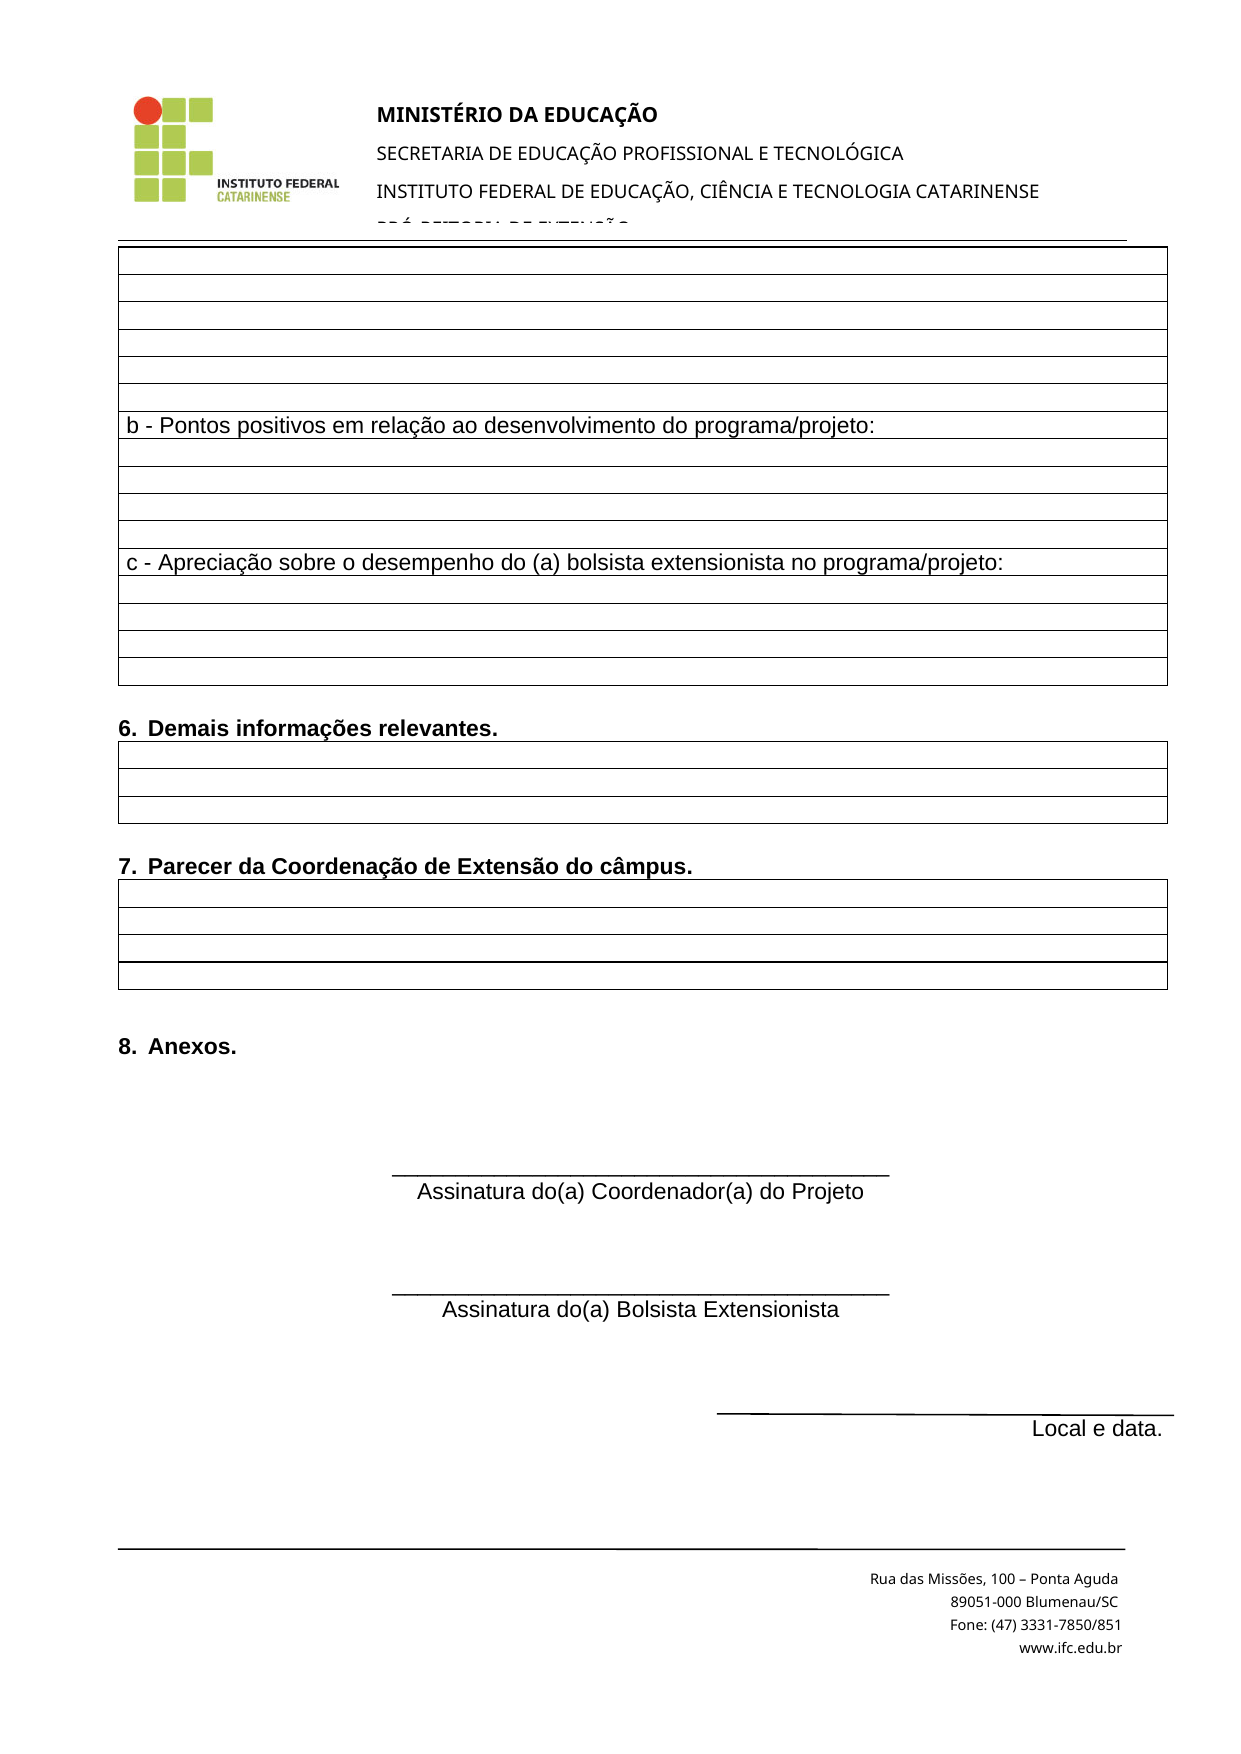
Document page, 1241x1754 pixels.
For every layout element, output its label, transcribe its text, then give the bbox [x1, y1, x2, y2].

table_cell [119, 604, 1167, 630]
table_cell [119, 576, 1167, 602]
list Anexos. [118, 1033, 1163, 1059]
picture [133, 96, 340, 202]
table_cell [119, 357, 1167, 383]
table_cell b - Pontos positivos em relação ao desenvolvimento do programa/projeto: [119, 412, 1167, 438]
table_header [119, 880, 1167, 907]
table_cell [119, 248, 1167, 274]
text _______________________________________ [118, 1270, 1163, 1296]
table_cell [119, 467, 1167, 493]
table_cell [119, 330, 1167, 356]
table_cell [119, 797, 1167, 823]
table_cell [119, 494, 1167, 520]
table_cell c - Apreciação sobre o desempenho do (a) bolsista extensionista no programa/projeto: [119, 549, 1167, 575]
table_cell [119, 769, 1167, 796]
table_cell [119, 384, 1167, 411]
table_cell [119, 275, 1167, 301]
table_cell [119, 439, 1167, 466]
table_cell [119, 521, 1167, 548]
table_cell [119, 963, 1167, 989]
table_cell [119, 935, 1167, 961]
table_cell [119, 658, 1167, 685]
table_cell [119, 908, 1167, 934]
text Local e data. [118, 1415, 1163, 1441]
list Parecer da Coordenação de Extensão do câmpus. [118, 853, 1167, 879]
text _______________________________________ [118, 1151, 1163, 1178]
list Demais informações relevantes. [118, 714, 1089, 741]
table_cell [119, 631, 1167, 657]
table_cell [119, 302, 1167, 328]
text Assinatura do(a) Coordenador(a) do Projeto [118, 1178, 1163, 1204]
table_header [119, 742, 1167, 768]
text Assinatura do(a) Bolsista Extensionista [118, 1296, 1163, 1323]
